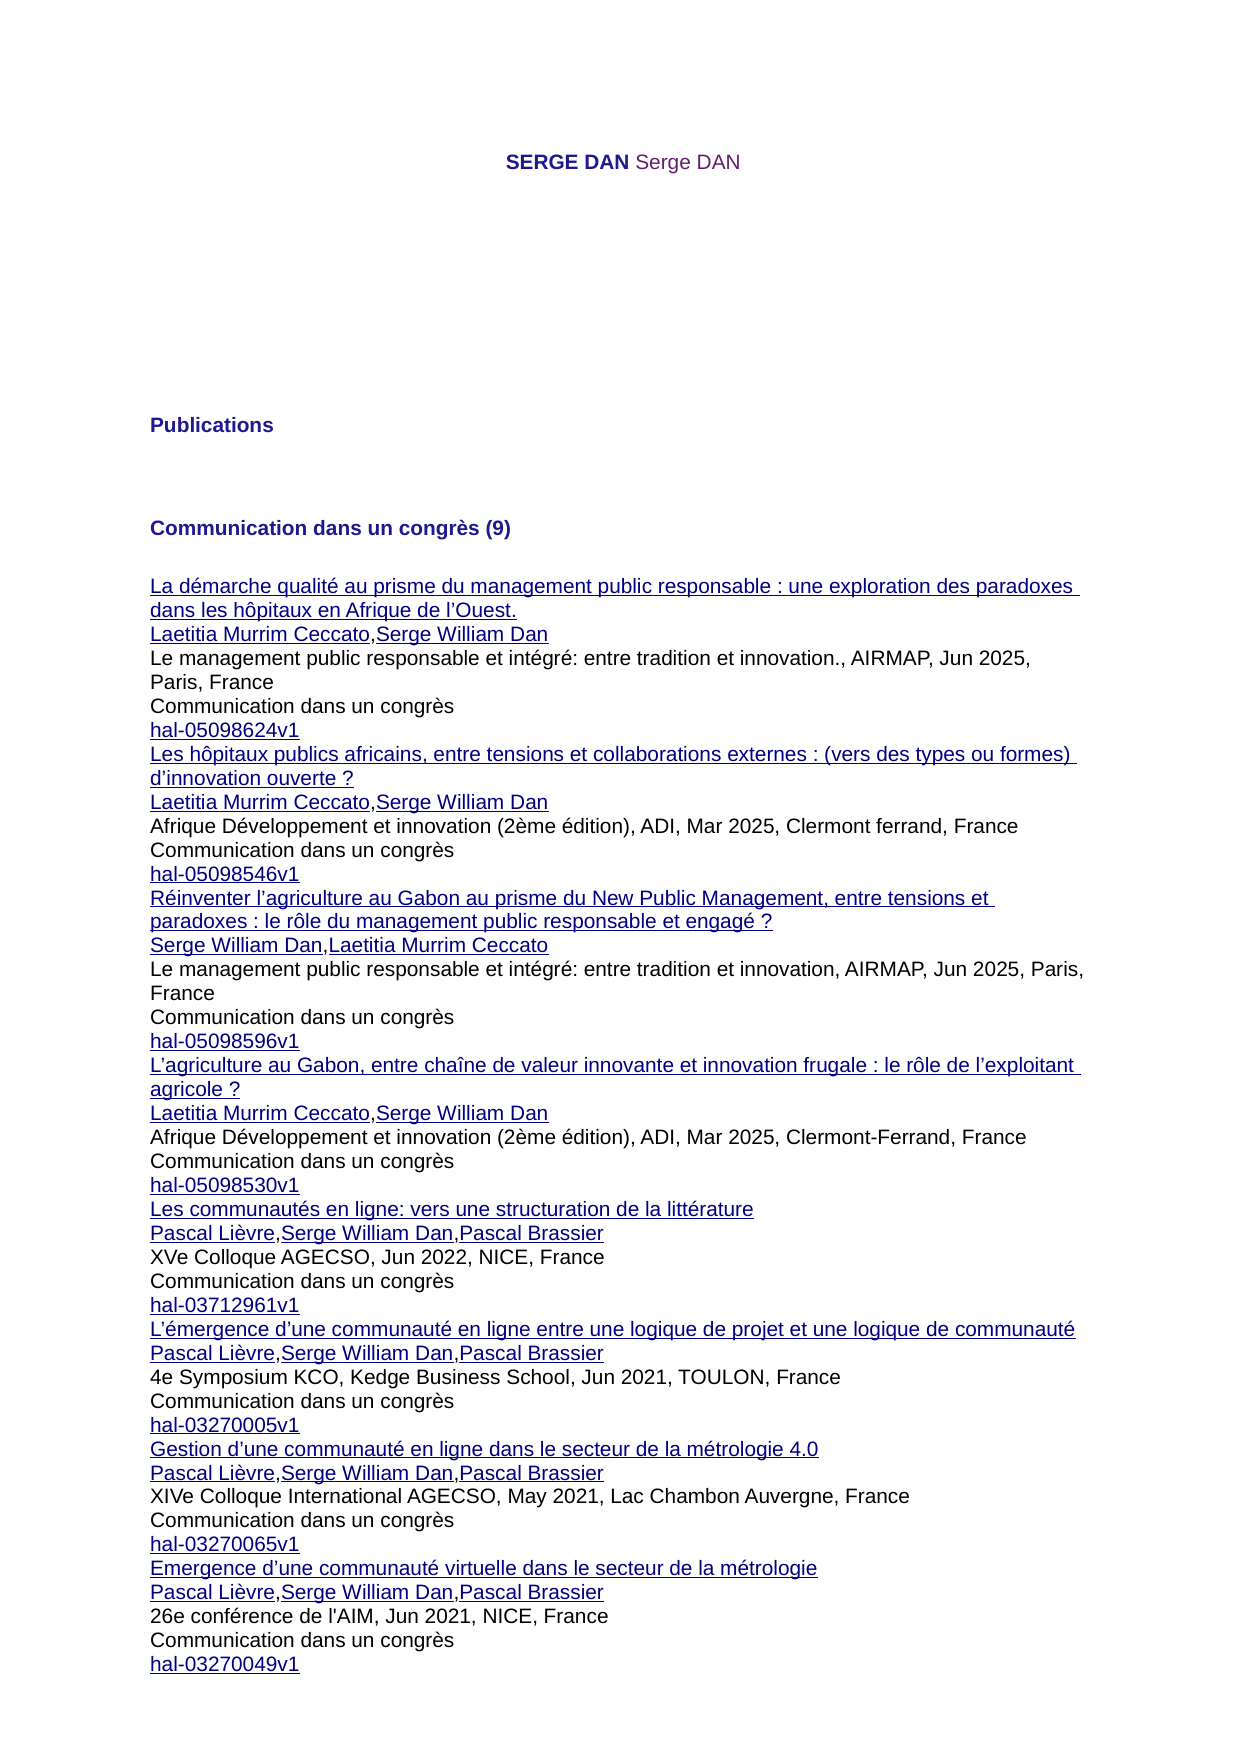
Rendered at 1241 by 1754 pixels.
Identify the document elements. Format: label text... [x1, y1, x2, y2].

subtitle Communication dans un congrès (9) [150, 516, 1090, 539]
table_header La démarche qualité au prisme du management public responsable : une exploration des paradoxes dans les hôpitaux en Afrique de l’Ouest. Laetitia Murrim Ceccato,Serge William Dan Le management public responsable et intégré: entre tradition et innovation., AIRMAP, Jun 2025, Paris, France Communication dans un congrès hal-05098624v1 [150, 574, 1090, 742]
table_cell Emergence d’une communauté virtuelle dans le secteur de la métrologie Pascal Lièvre,Serge William Dan,Pascal Brassier 26e conférence de l'AIM, Jun 2021, NICE, France Communication dans un congrès hal-03270049v1 [150, 1556, 1090, 1676]
table_cell Réinventer l’agriculture au Gabon au prisme du New Public Management, entre tensions et paradoxes : le rôle du management public responsable et engagé ? Serge William Dan,Laetitia Murrim Ceccato Le management public responsable et intégré: entre tradition et innovation, AIRMAP, Jun 2025, Paris, France Communication dans un congrès hal-05098596v1 [150, 885, 1090, 1053]
table_cell L’agriculture au Gabon, entre chaîne de valeur innovante et innovation frugale : le rôle de l’exploitant agricole ? Laetitia Murrim Ceccato,Serge William Dan Afrique Développement et innovation (2ème édition), ADI, Mar 2025, Clermont-Ferrand, France Communication dans un congrès hal-05098530v1 [150, 1053, 1090, 1197]
table_cell L’émergence d’une communauté en ligne entre une logique de projet et une logique de communauté Pascal Lièvre,Serge William Dan,Pascal Brassier 4e Symposium KCO, Kedge Business School, Jun 2021, TOULON, France Communication dans un congrès hal-03270005v1 [150, 1317, 1090, 1436]
subtitle Publications [150, 412, 1090, 436]
table_cell Les communautés en ligne: vers une structuration de la littérature Pascal Lièvre,Serge William Dan,Pascal Brassier XVe Colloque AGECSO, Jun 2022, NICE, France Communication dans un congrès hal-03712961v1 [150, 1197, 1090, 1317]
subtitle SERGE DAN Serge DAN [150, 150, 1090, 174]
table_cell Gestion d’une communauté en ligne dans le secteur de la métrologie 4.0 Pascal Lièvre,Serge William Dan,Pascal Brassier XIVe Colloque International AGECSO, May 2021, Lac Chambon Auvergne, France Communication dans un congrès hal-03270065v1 [150, 1436, 1090, 1556]
table_cell Les hôpitaux publics africains, entre tensions et collaborations externes : (vers des types ou formes) d’innovation ouverte ? Laetitia Murrim Ceccato,Serge William Dan Afrique Développement et innovation (2ème édition), ADI, Mar 2025, Clermont ferrand, France Communication dans un congrès hal-05098546v1 [150, 742, 1090, 885]
